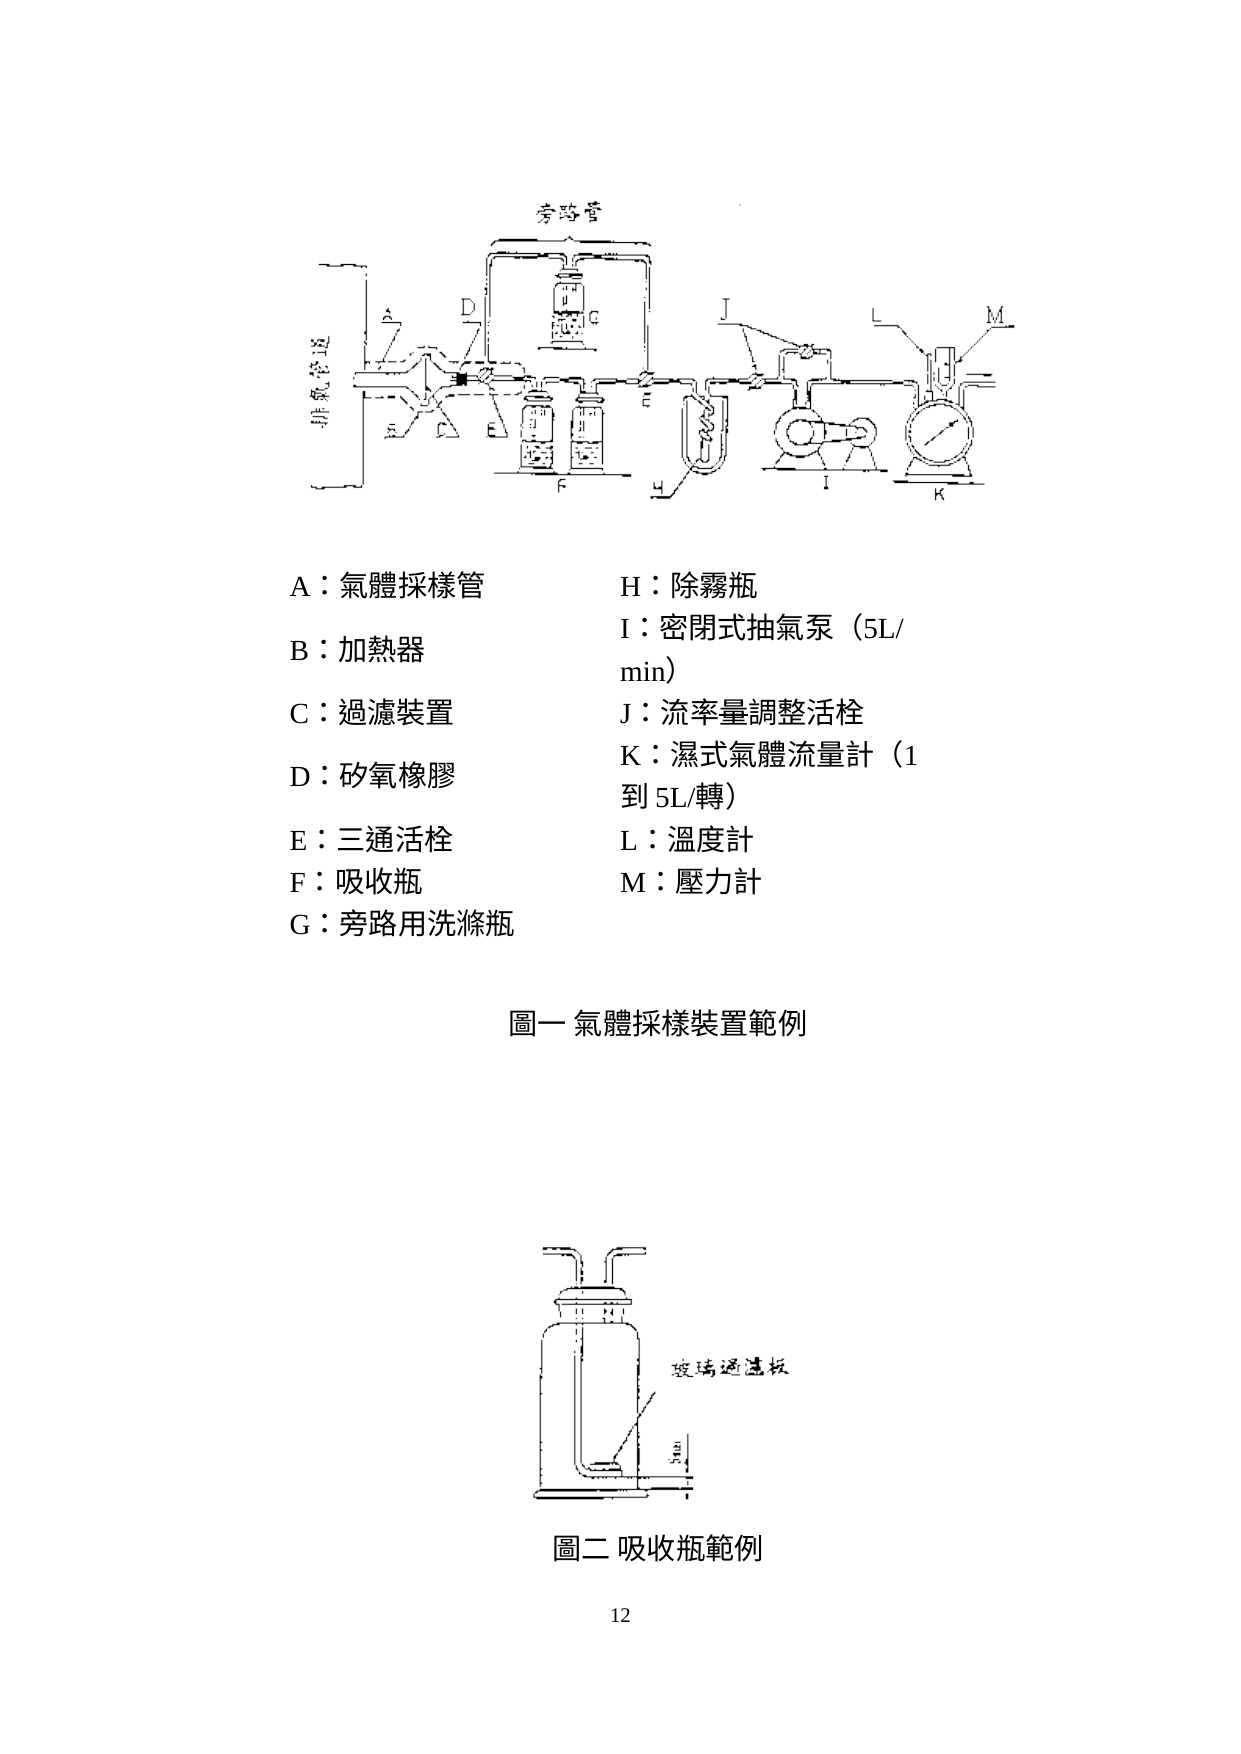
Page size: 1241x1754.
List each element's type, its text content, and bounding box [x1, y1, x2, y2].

picture [525, 1241, 791, 1514]
table_header A：氣體採樣管 [289, 563, 620, 605]
table_cell L：溫度計 [620, 816, 951, 859]
table_header H：除霧瓶 [620, 563, 951, 605]
text 圖一 氣體採樣裝置範例 [223, 1001, 1092, 1043]
table_cell F：吸收瓶 [289, 859, 620, 901]
table_cell C：過濾裝置 [289, 690, 620, 732]
table_cell M：壓力計 [620, 859, 951, 901]
table_cell B：加熱器 [289, 605, 620, 689]
picture [297, 195, 1018, 504]
table_cell K：濕式氣體流量計（1到5L/轉） [620, 732, 951, 816]
table_cell E：三通活栓 [289, 816, 620, 859]
text 圖二 吸收瓶範例 [223, 1526, 1092, 1568]
table_cell [620, 901, 951, 943]
table_cell I：密閉式抽氣泵（5L/min） [620, 605, 951, 689]
table_cell G：旁路用洗滌瓶 [289, 901, 620, 943]
table_cell D：矽氧橡膠 [289, 732, 620, 816]
table_cell J：流率量調整活栓 [620, 690, 951, 732]
